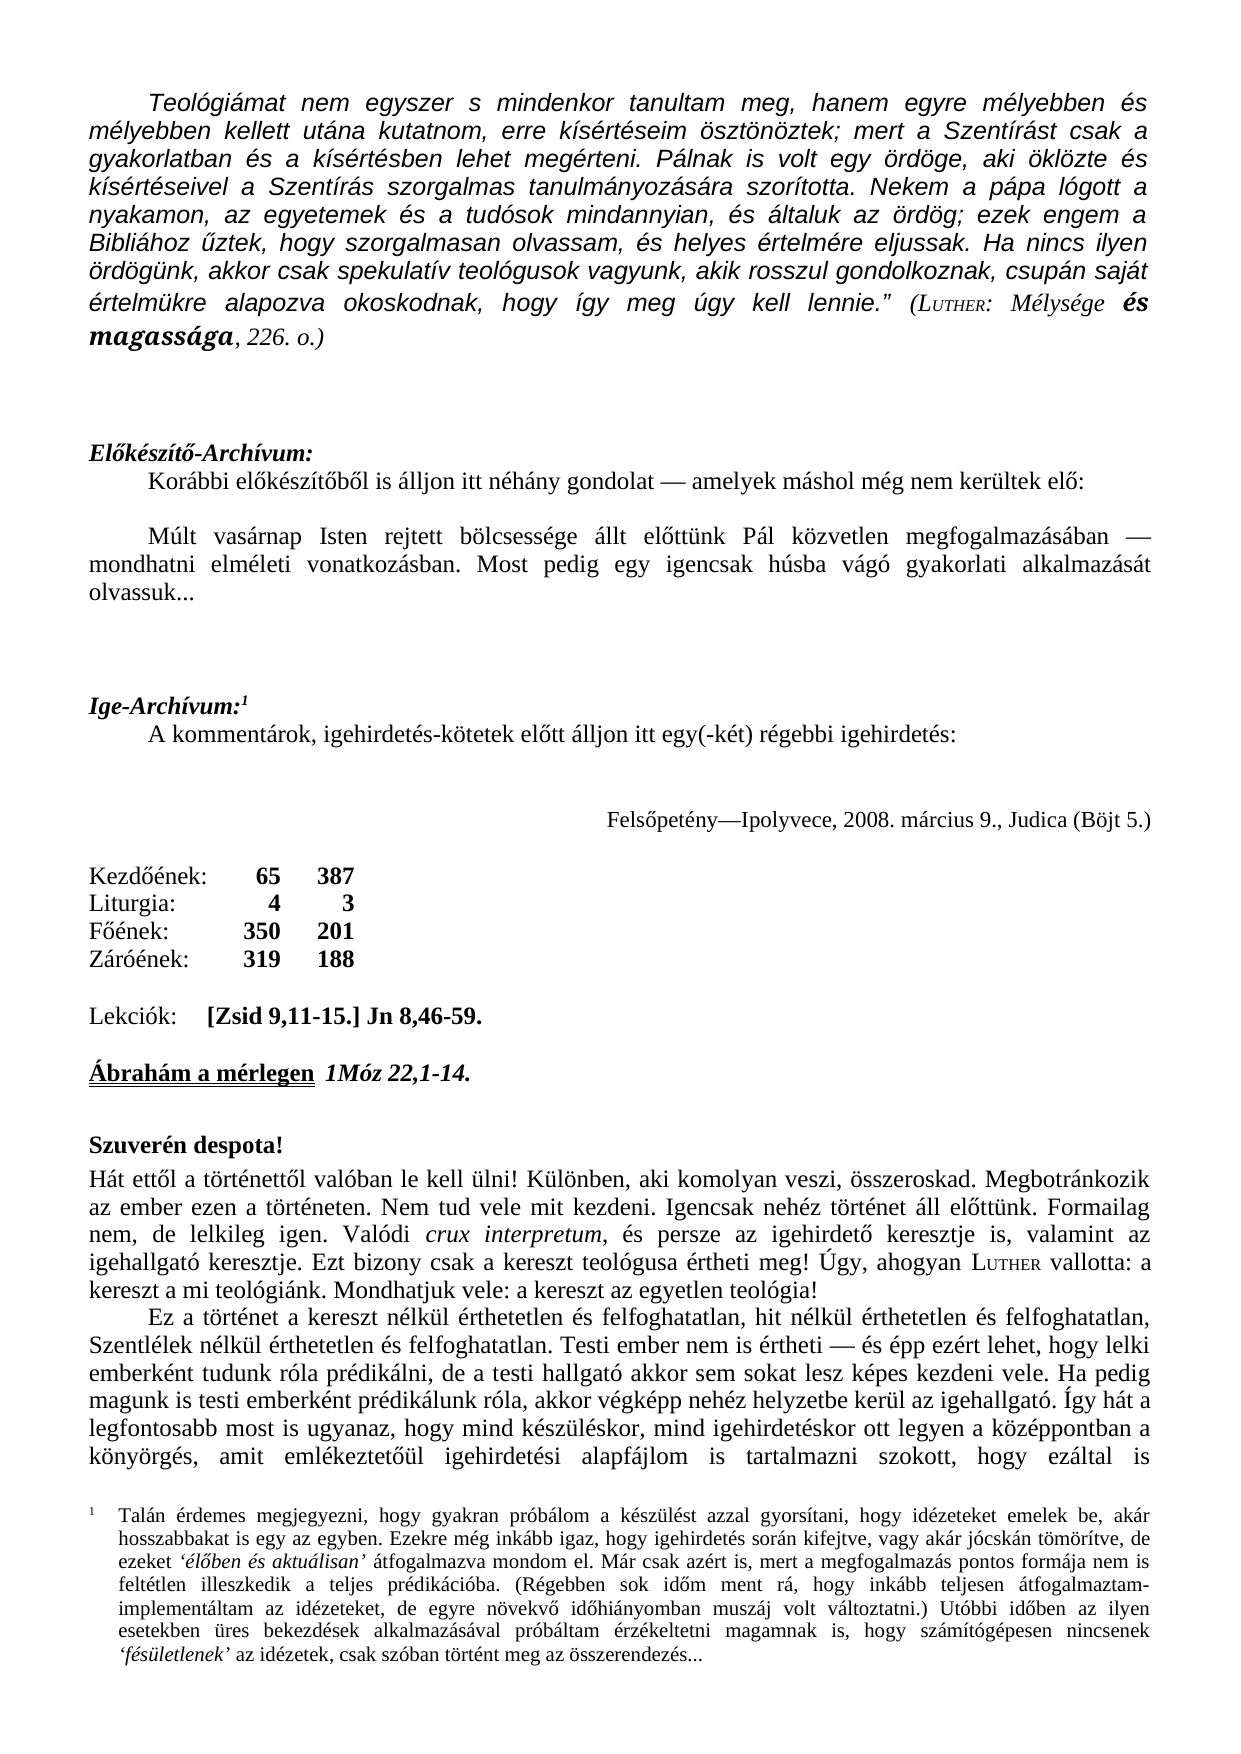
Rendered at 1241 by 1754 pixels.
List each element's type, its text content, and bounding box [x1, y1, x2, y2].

subtitle Szuverén despota! [88, 1131, 1152, 1159]
text Korábbi előkészítőből is álljon itt néhány gondolat ― amelyek máshol még nem kerültek elő: [88, 467, 1152, 495]
text Ez a történet a kereszt nélkül érthetetlen és felfoghatatlan, hit nélkül érthetetlen és felfoghatatlan, Szentlélek nélkül érthetetlen és felfoghatatlan. Testi ember nem is értheti ― és épp ezért lehet, hogy lelki emberként tudunk róla prédikálni, de a testi hallgató akkor sem sokat lesz képes kezdeni vele. Ha pedig magunk is testi emberként prédikálunk róla, akkor végképp nehéz helyzetbe kerül az igehallgató. Így hát a legfontosabb most is ugyanaz, hogy mind készüléskor, mind igehirdetéskor ott legyen a középpontban a könyörgés, amit emlékeztetőül igehirdetési alapfájlom is tartalmazni szokott, hogy ezáltal is [88, 1303, 1152, 1470]
text Felsőpetény―Ipolyvece, 2008. március 9., Judica (Böjt 5.) [88, 807, 1152, 832]
text Talán érdemes megjegyezni, hogy gyakran próbálom a készülést azzal gyorsítani, hogy idézeteket emelek be, akár hosszabbakat is egy az egyben. Ezekre még inkább igaz, hogy igehirdetés során kifejtve, vagy akár jócskán tömörítve, de ezeket ‘élőben és aktuálisan’ átfogalmazva mondom el. Már csak azért is, mert a megfogalmazás pontos formája nem is feltétlen illeszkedik a teljes prédikációba. (Régebben sok időm ment rá, hogy inkább teljesen átfogalmaztam-implementáltam az idézeteket, de egyre növekvő időhiányomban muszáj volt változtatni.) Utóbbi időben az ilyen esetekben üres bekezdések alkalmazásával próbáltam érzékeltetni magamnak is, hogy számítógépesen nincsenek ‘fésületlenek’ az idézetek, csak szóban történt meg az összerendezés... [88, 1504, 1152, 1665]
text Múlt vasárnap Isten rejtett bölcsessége állt előttünk Pál közvetlen megfogalmazásában ― mondhatni elméleti vonatkozásban. Most pedig egy igencsak húsba vágó gyakorlati alkalmazását olvassuk... [88, 522, 1152, 606]
text Főének: 350 201 [88, 917, 1152, 945]
text Záróének: 319 188 [88, 945, 1152, 973]
text Ábrahám a mérlegen 1Móz 22,1-14. [88, 1059, 1152, 1087]
text Előkészítő-Archívum: [88, 439, 1152, 467]
text Ige-Archívum: [88, 692, 1152, 720]
text Liturgia: 4 3 [88, 889, 1152, 917]
text Hát ettől a történettől valóban le kell ülni! Különben, aki komolyan veszi, összeroskad. Megbotránkozik az ember ezen a történeten. Nem tud vele mit kezdeni. Igencsak nehéz történet áll előttünk. Formailag nem, de lelkileg igen. Valódi crux interpretum, és persze az igehirdető keresztje is, valamint az igehallgató keresztje. Ezt bizony csak a kereszt teológusa értheti meg! Úgy, ahogyan Luther vallotta: a kereszt a mi teológiánk. Mondhatjuk vele: a kereszt az egyetlen teológia! [88, 1165, 1152, 1303]
text Lekciók: [Zsid 9,11-15.] Jn 8,46-59. [88, 1002, 1152, 1030]
text Kezdőének: 65 387 [88, 862, 1152, 889]
text Teológiámat nem egyszer s mindenkor tanultam meg, hanem egyre mélyebben és mélyebben kellett utána kutatnom, erre kísértéseim ösztönöztek; mert a Szentírást csak a gyakorlatban és a kísértésben lehet megérteni. Pálnak is volt egy ördöge, aki öklözte és kísértéseivel a Szentírás szorgalmas tanulmányozására szorította. Nekem a pápa lógott a nyakamon, az egyetemek és a tudósok mindannyian, és általuk az ördög; ezek engem a Bibliához űztek, hogy szorgalmasan olvassam, és helyes értelmére eljussak. Ha nincs ilyen ördögünk, akkor csak spekulatív teológusok vagyunk, akik rosszul gondolkoznak, csupán saját értelmükre alapozva okoskodnak, hogy így meg úgy kell lennie.” (Luther: Mélysége és magassága, 226. o.) [88, 88, 1152, 353]
text A kommentárok, igehirdetés-kötetek előtt álljon itt egy(-két) régebbi igehirdetés: [88, 720, 1152, 748]
